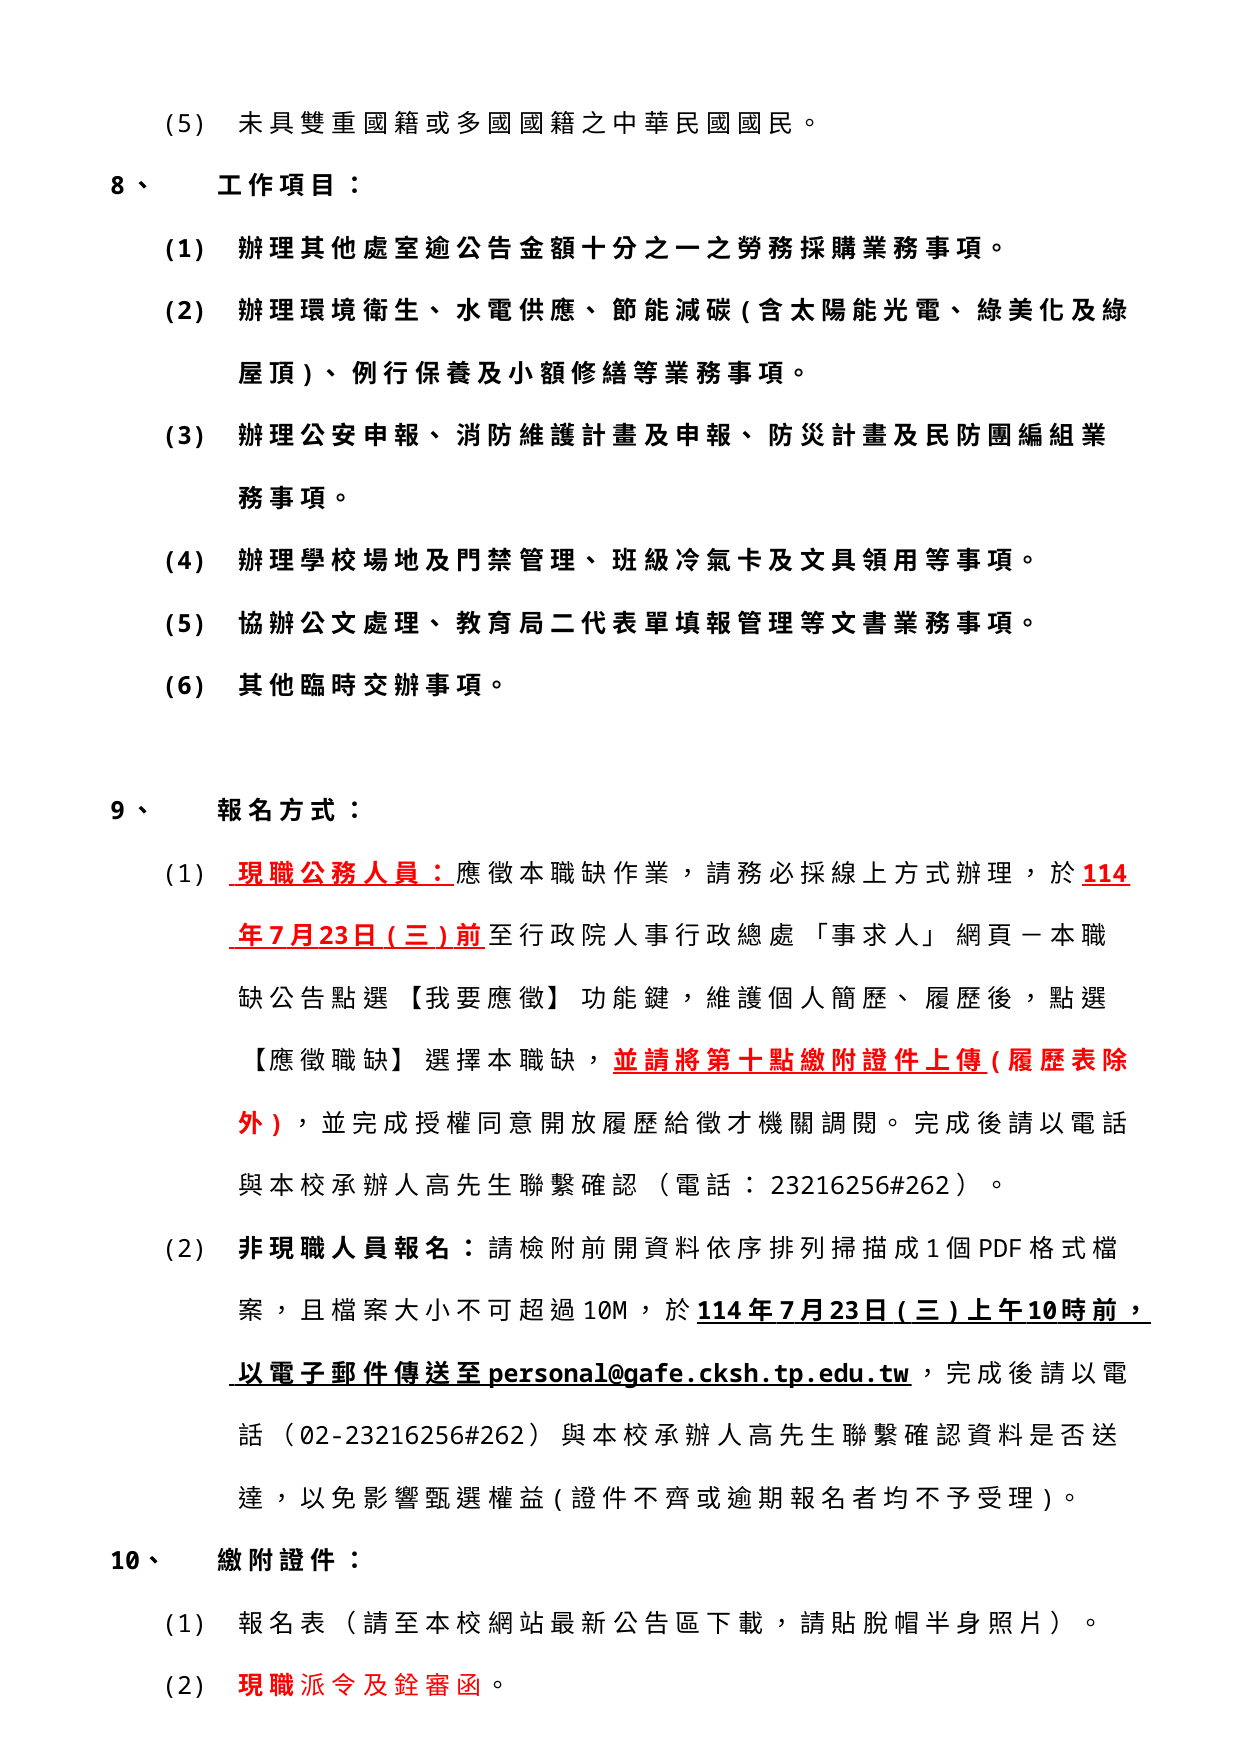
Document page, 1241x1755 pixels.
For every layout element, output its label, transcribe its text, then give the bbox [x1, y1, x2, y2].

list 非現職人員報名：請檢附前開資料依序排列掃描成1個PDF格式檔案，且檔案大小不可超過10M，於114年7月23日(三)上午10時前，以電子郵件傳送至personal@gafe.cksh.tp.edu.tw，完成後請以電話（02-23216256#262）與本校承辦人高先生聯繫確認資料是否送達，以免影響甄選權益(證件不齊或逾期報名者均不予受理)。 [160, 1205, 1131, 1517]
list 協辦公文處理、教育局二代表單填報管理等文書業務事項。 [160, 580, 1131, 642]
list 未具雙重國籍或多國國籍之中華民國國民。 [160, 80, 1131, 142]
list 報名表（請至本校網站最新公告區下載，請貼脫帽半身照片）。 [160, 1580, 1131, 1642]
list 辦理其他處室逾公告金額十分之一之勞務採購業務事項。 [160, 205, 1131, 267]
list 報名方式： [110, 767, 1131, 830]
list 現職公務人員：應徵本職缺作業，請務必採線上方式辦理，於114年7月23日(三)前至行政院人事行政總處「事求人」網頁－本職缺公告點選【我要應徵】功能鍵，維護個人簡歷、履歷後，點選【應徵職缺】選擇本職缺，並請將第十點繳附證件上傳(履歷表除外)，並完成授權同意開放履歷給徵才機關調閱。完成後請以電話與本校承辦人高先生聯繫確認（電話：23216256#262）。 [160, 830, 1131, 1205]
list 現職派令及銓審函。 [160, 1642, 1131, 1705]
list 工作項目： [110, 142, 1131, 205]
list 其他臨時交辦事項。 [160, 642, 1131, 705]
list 辦理環境衛生、水電供應、節能減碳(含太陽能光電、綠美化及綠屋頂)、例行保養及小額修繕等業務事項。 [160, 267, 1131, 392]
list 繳附證件： [110, 1517, 1131, 1580]
list 辦理公安申報、消防維護計畫及申報、防災計畫及民防團編組業務事項。 [160, 392, 1131, 517]
list 辦理學校場地及門禁管理、班級冷氣卡及文具領用等事項。 [160, 517, 1131, 580]
